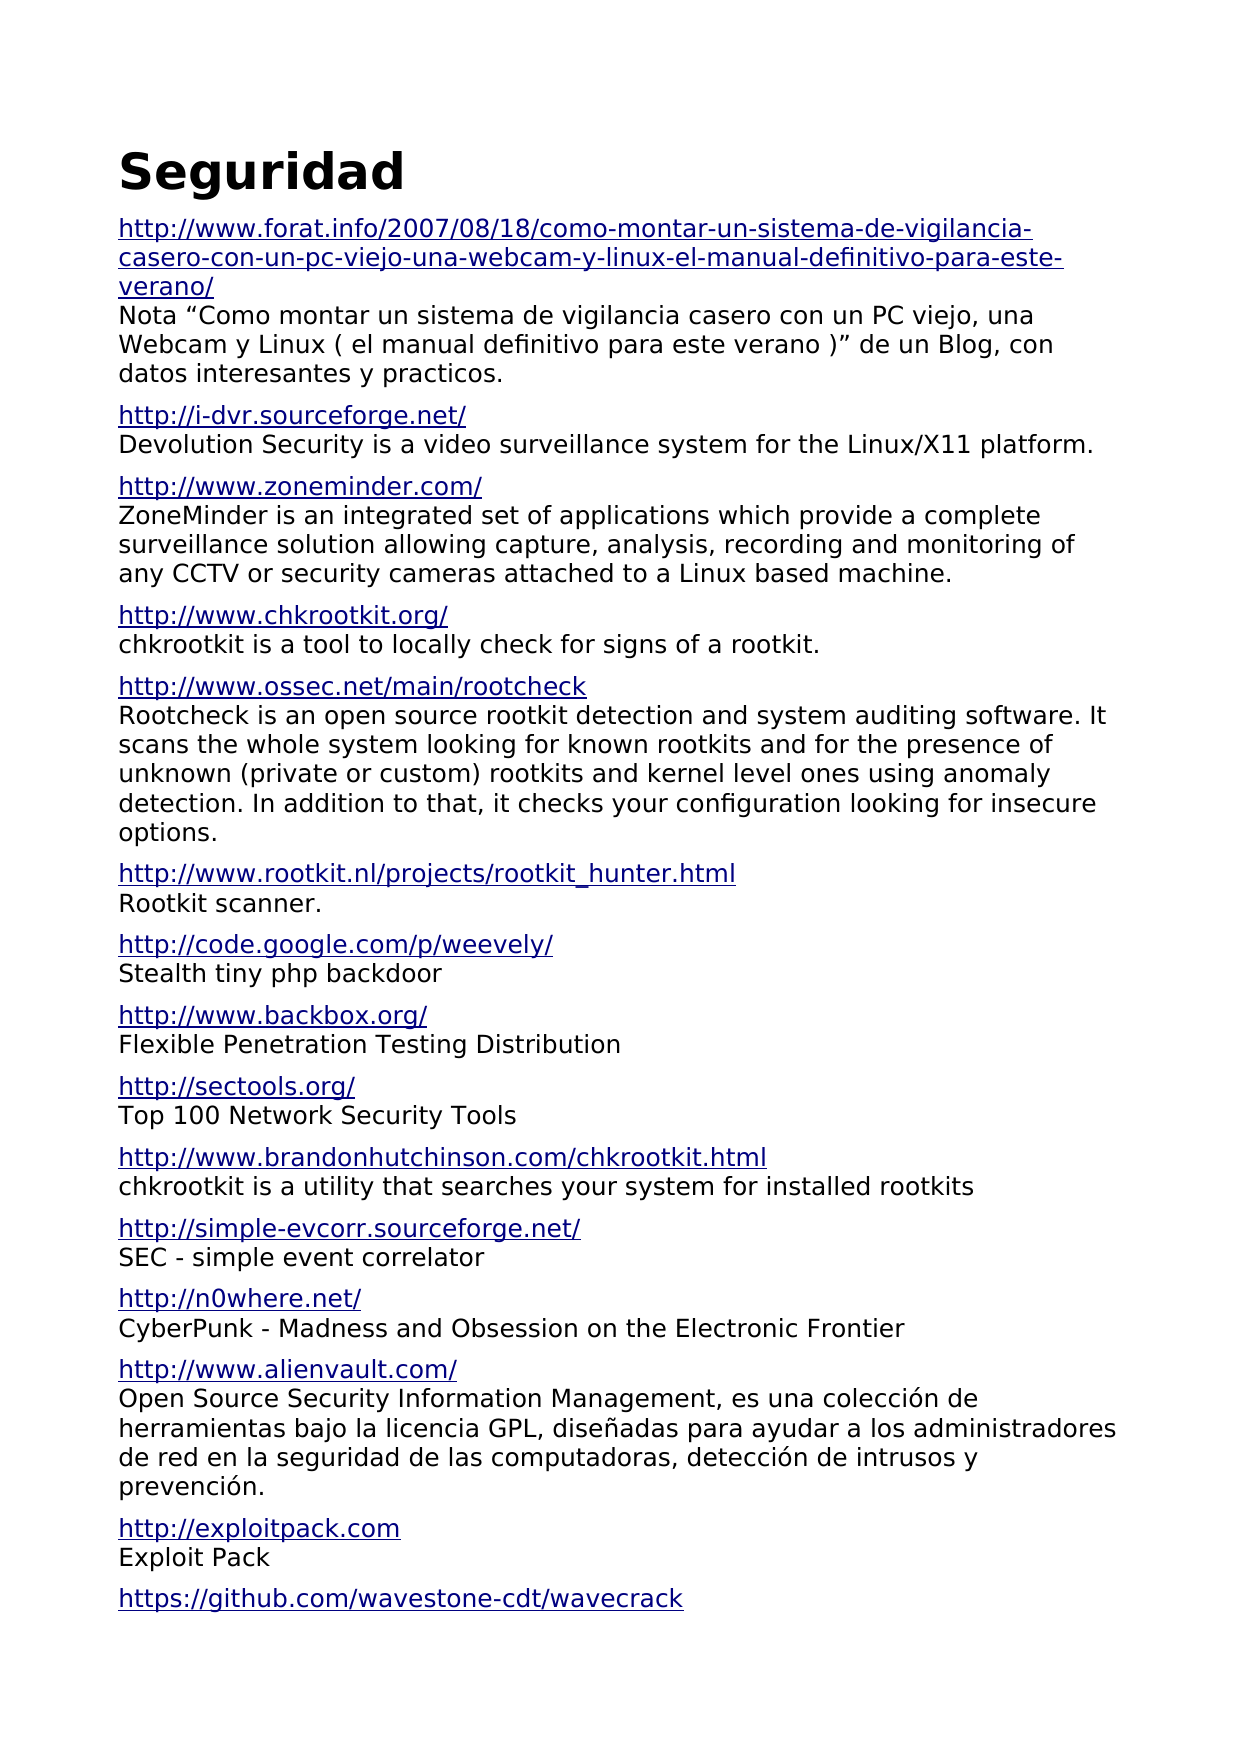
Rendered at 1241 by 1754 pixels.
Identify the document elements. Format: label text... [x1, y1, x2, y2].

text http://www.backbox.org/ Flexible Penetration Testing Distribution [118, 1001, 1122, 1060]
text http://www.forat.info/2007/08/18/como-montar-un-sistema-de-vigilancia-casero-con-un-pc-viejo-una-webcam-y-linux-el-manual-definitivo-para-este-verano/ Nota “Como montar un sistema de vigilancia casero con un PC viejo, una Webcam y Linux ( el manual definitivo para este verano )” de un Blog, con datos interesantes y practicos. [118, 214, 1122, 389]
text http://www.zoneminder.com/ ZoneMinder is an integrated set of applications which provide a complete surveillance solution allowing capture, analysis, recording and monitoring of any CCTV or security cameras attached to a Linux based machine. [118, 472, 1122, 589]
text http://www.rootkit.nl/projects/rootkit_hunter.html Rootkit scanner. [118, 860, 1122, 918]
text http://exploitpack.com Exploit Pack [118, 1514, 1122, 1572]
text https://github.com/wavestone-cdt/wavecrack [118, 1585, 1122, 1614]
text http://www.brandonhutchinson.com/chkrootkit.html chkrootkit is a utility that searches your system for installed rootkits [118, 1143, 1122, 1201]
text http://code.google.com/p/weevely/ Stealth tiny php backdoor [118, 931, 1122, 989]
subtitle Seguridad [118, 143, 1122, 201]
text http://n0where.net/ CyberPunk - Madness and Obsession on the Electronic Frontier [118, 1285, 1122, 1343]
text http://sectools.org/ Top 100 Network Security Tools [118, 1072, 1122, 1131]
text http://simple-evcorr.sourceforge.net/ SEC - simple event correlator [118, 1214, 1122, 1272]
text http://www.ossec.net/main/rootcheck Rootcheck is an open source rootkit detection and system auditing software. It scans the whole system looking for known rootkits and for the presence of unknown (private or custom) rootkits and kernel level ones using anomaly detection. In addition to that, it checks your configuration looking for insecure options. [118, 672, 1122, 847]
text http://www.chkrootkit.org/ chkrootkit is a tool to locally check for signs of a rootkit. [118, 601, 1122, 660]
text http://www.alienvault.com/ Open Source Security Information Management, es una colección de herramientas bajo la licencia GPL, diseñadas para ayudar a los administradores de red en la seguridad de las computadoras, detección de intrusos y prevención. [118, 1356, 1122, 1501]
text http://i-dvr.sourceforge.net/ Devolution Security is a video surveillance system for the Linux/X11 platform. [118, 401, 1122, 460]
